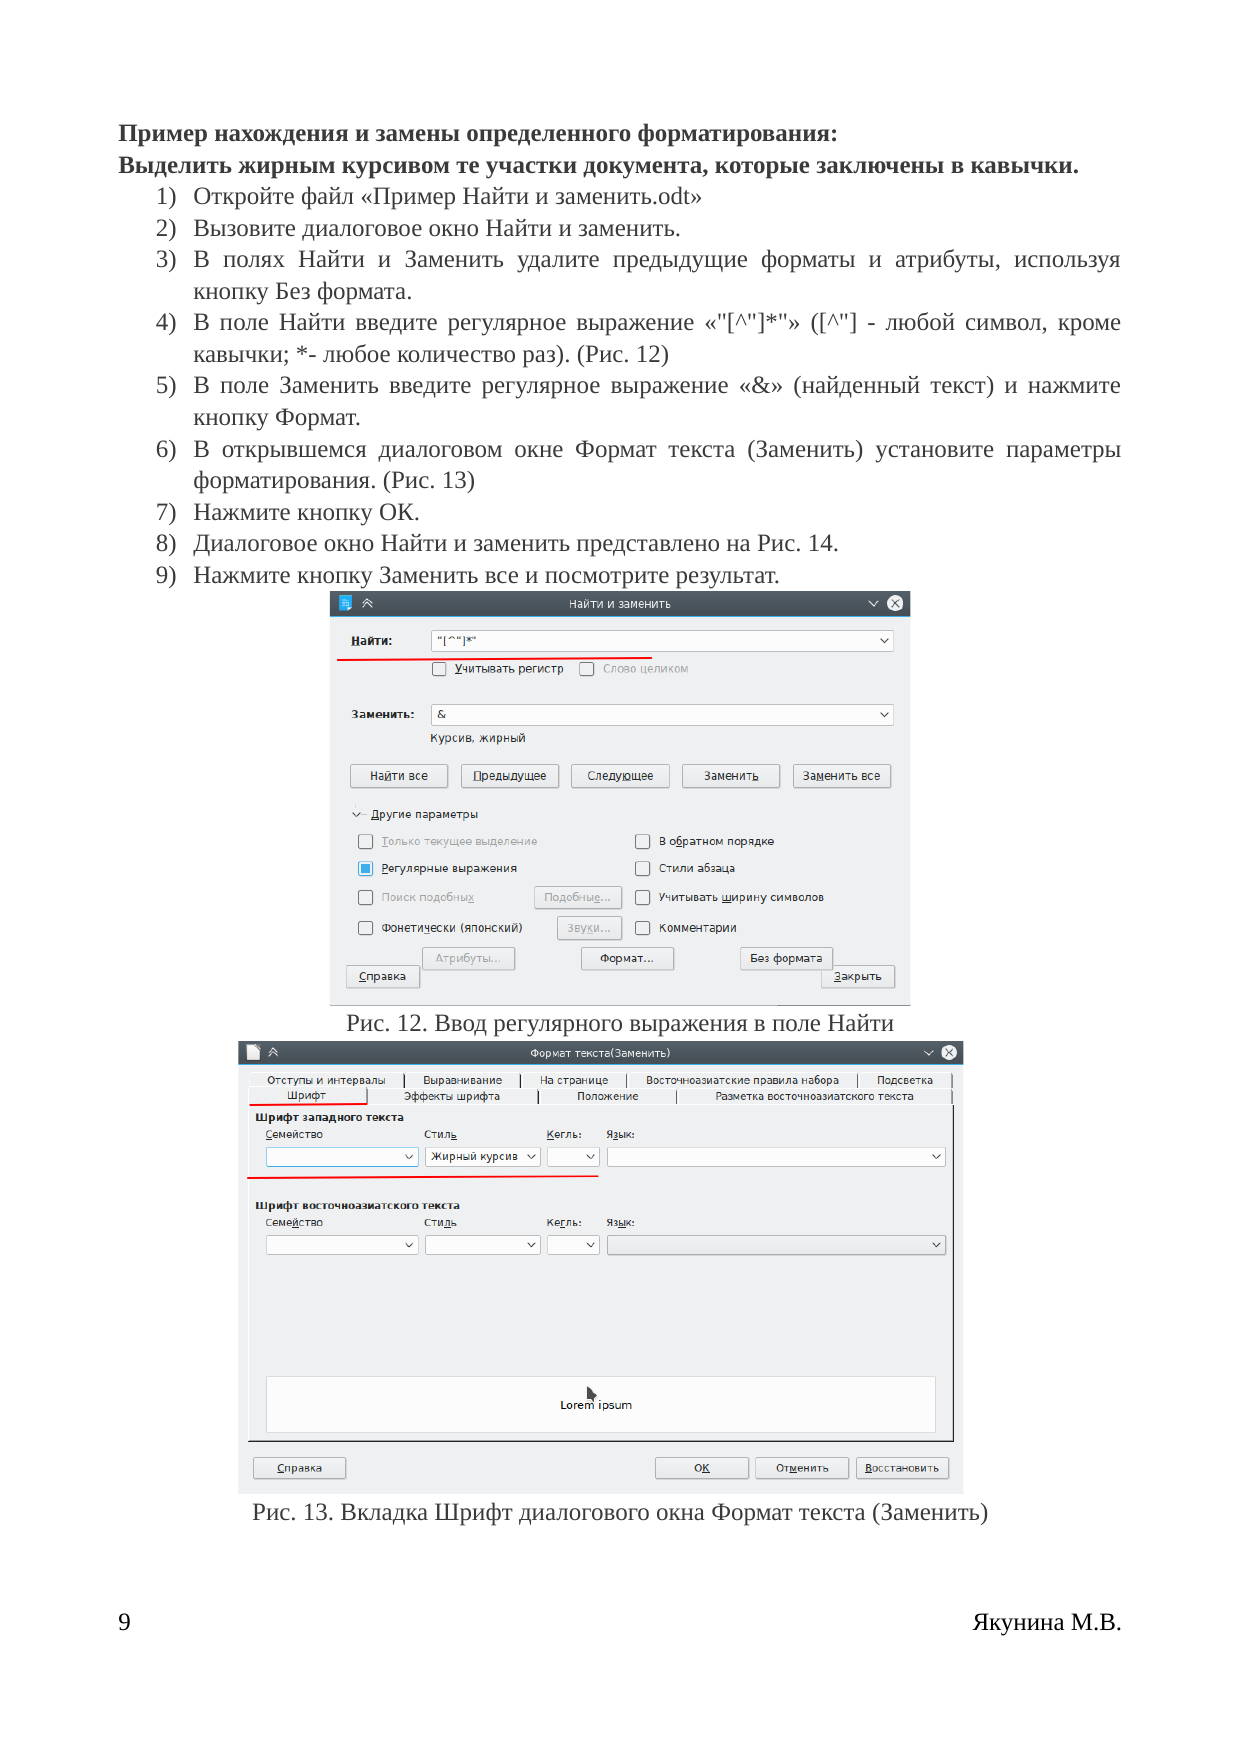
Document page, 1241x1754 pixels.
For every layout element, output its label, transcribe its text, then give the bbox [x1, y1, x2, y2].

list Нажмите кнопку Заменить все и посмотрите результат. [156, 560, 1122, 589]
picture [329, 591, 911, 1006]
list Вызовите диалоговое окно Найти и заменить. [156, 213, 1122, 242]
list Нажмите кнопку ОК. [156, 497, 1122, 526]
text Рис. 12. Ввод регулярного выражения в поле Найти [118, 592, 1122, 1037]
picture [238, 1041, 964, 1494]
text Пример нахождения и замены определенного форматирования: [118, 118, 1122, 147]
list В поле Найти введите регулярное выражение «"[^"]*"» ([^"] - любой символ, кроме кавычки; *- любое количество раз). (Рис. 12) [156, 307, 1122, 368]
list Откройте файл «Пример Найти и заменить.odt» [156, 181, 1122, 210]
list В полях Найти и Заменить удалите предыдущие форматы и атрибуты, используя кнопку Без формата. [156, 244, 1122, 305]
text Рис. 13. Вкладка Шрифт диалогового окна Формат текста (Заменить) [118, 1040, 1122, 1526]
text Выделить жирным курсивом те участки документа, которые заключены в кавычки. [118, 150, 1122, 178]
list В открывшемся диалоговом окне Формат текста (Заменить) установите параметры форматирования. (Рис. 13) [156, 434, 1122, 494]
list Диалоговое окно Найти и заменить представлено на Рис. 14. [156, 528, 1122, 557]
list В поле Заменить введите регулярное выражение «&» (найденный текст) и нажмите кнопку Формат. [156, 371, 1122, 431]
